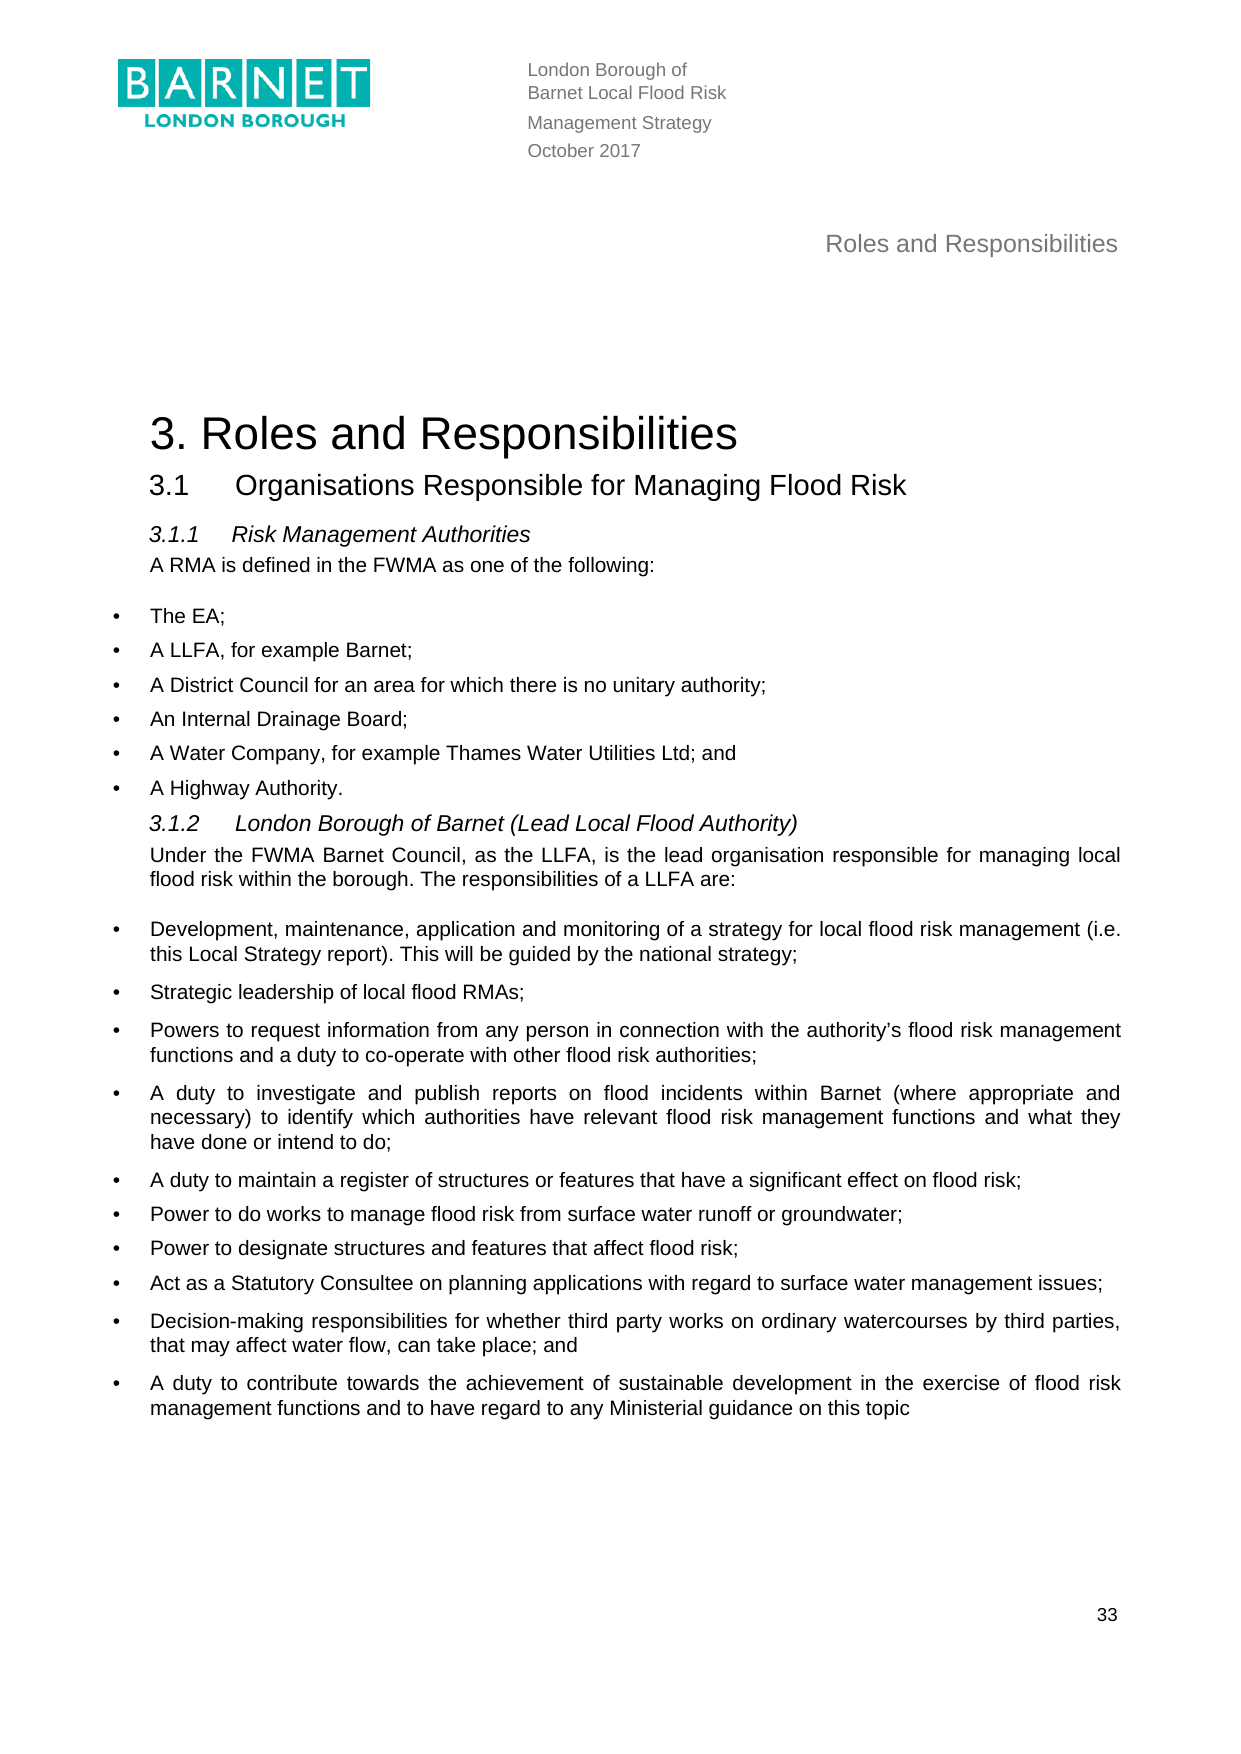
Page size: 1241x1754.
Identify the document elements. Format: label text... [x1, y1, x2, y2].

list Strategic leadership of local flood RMAs; [113, 980, 1122, 1004]
list An Internal Drainage Board; [113, 707, 1122, 731]
text Roles and Responsibilities [150, 229, 1118, 257]
list Act as a Statutory Consultee on planning applications with regard to surface water management issues; [113, 1270, 1122, 1294]
subtitle 3.1.2 London Borough of Barnet (Lead Local Flood Authority) [148, 810, 1122, 837]
text Under the FWMA Barnet Council, as the LLFA, is the lead organisation responsible for managing local flood risk within the borough. The responsibilities of a LLFA are: [149, 842, 1122, 891]
list A duty to maintain a register of structures or features that have a significant effect on flood risk; [113, 1168, 1122, 1192]
list A duty to investigate and publish reports on flood incidents within Barnet (where appropriate and necessary) to identify which authorities have relevant flood risk management functions and what they have done or intend to do; [113, 1081, 1122, 1154]
list A Highway Authority. [113, 776, 1122, 799]
list A District Council for an area for which there is no unitary authority; [113, 673, 1122, 697]
subtitle 3.1 Organisations Responsible for Managing Flood Risk [148, 468, 1122, 502]
list Development, maintenance, application and monitoring of a strategy for local flood risk management (i.e. this Local Strategy report). This will be guided by the national strategy; [113, 917, 1122, 966]
list The EA; [113, 604, 1122, 628]
list A duty to contribute towards the achievement of sustainable development in the exercise of flood risk management functions and to have regard to any Ministerial guidance on this topic [113, 1371, 1122, 1419]
list Power to do works to manage flood risk from surface water runoff or groundwater; [113, 1202, 1122, 1226]
list Powers to request information from any person in connection with the authority’s flood risk management functions and a duty to co-operate with other flood risk authorities; [113, 1018, 1122, 1066]
subtitle 3. Roles and Responsibilities [149, 407, 1122, 459]
text A RMA is defined in the FWMA as one of the following: [149, 553, 1122, 577]
list A Water Company, for example Thames Water Utilities Ltd; and [113, 741, 1122, 765]
subtitle 3.1.1 Risk Management Authorities [148, 521, 1122, 547]
list Power to designate structures and features that affect flood risk; [113, 1236, 1122, 1260]
list Decision-making responsibilities for whether third party works on ordinary watercourses by third parties, that may affect water flow, can take place; and [113, 1308, 1122, 1357]
list A LLFA, for example Barnet; [113, 638, 1122, 662]
